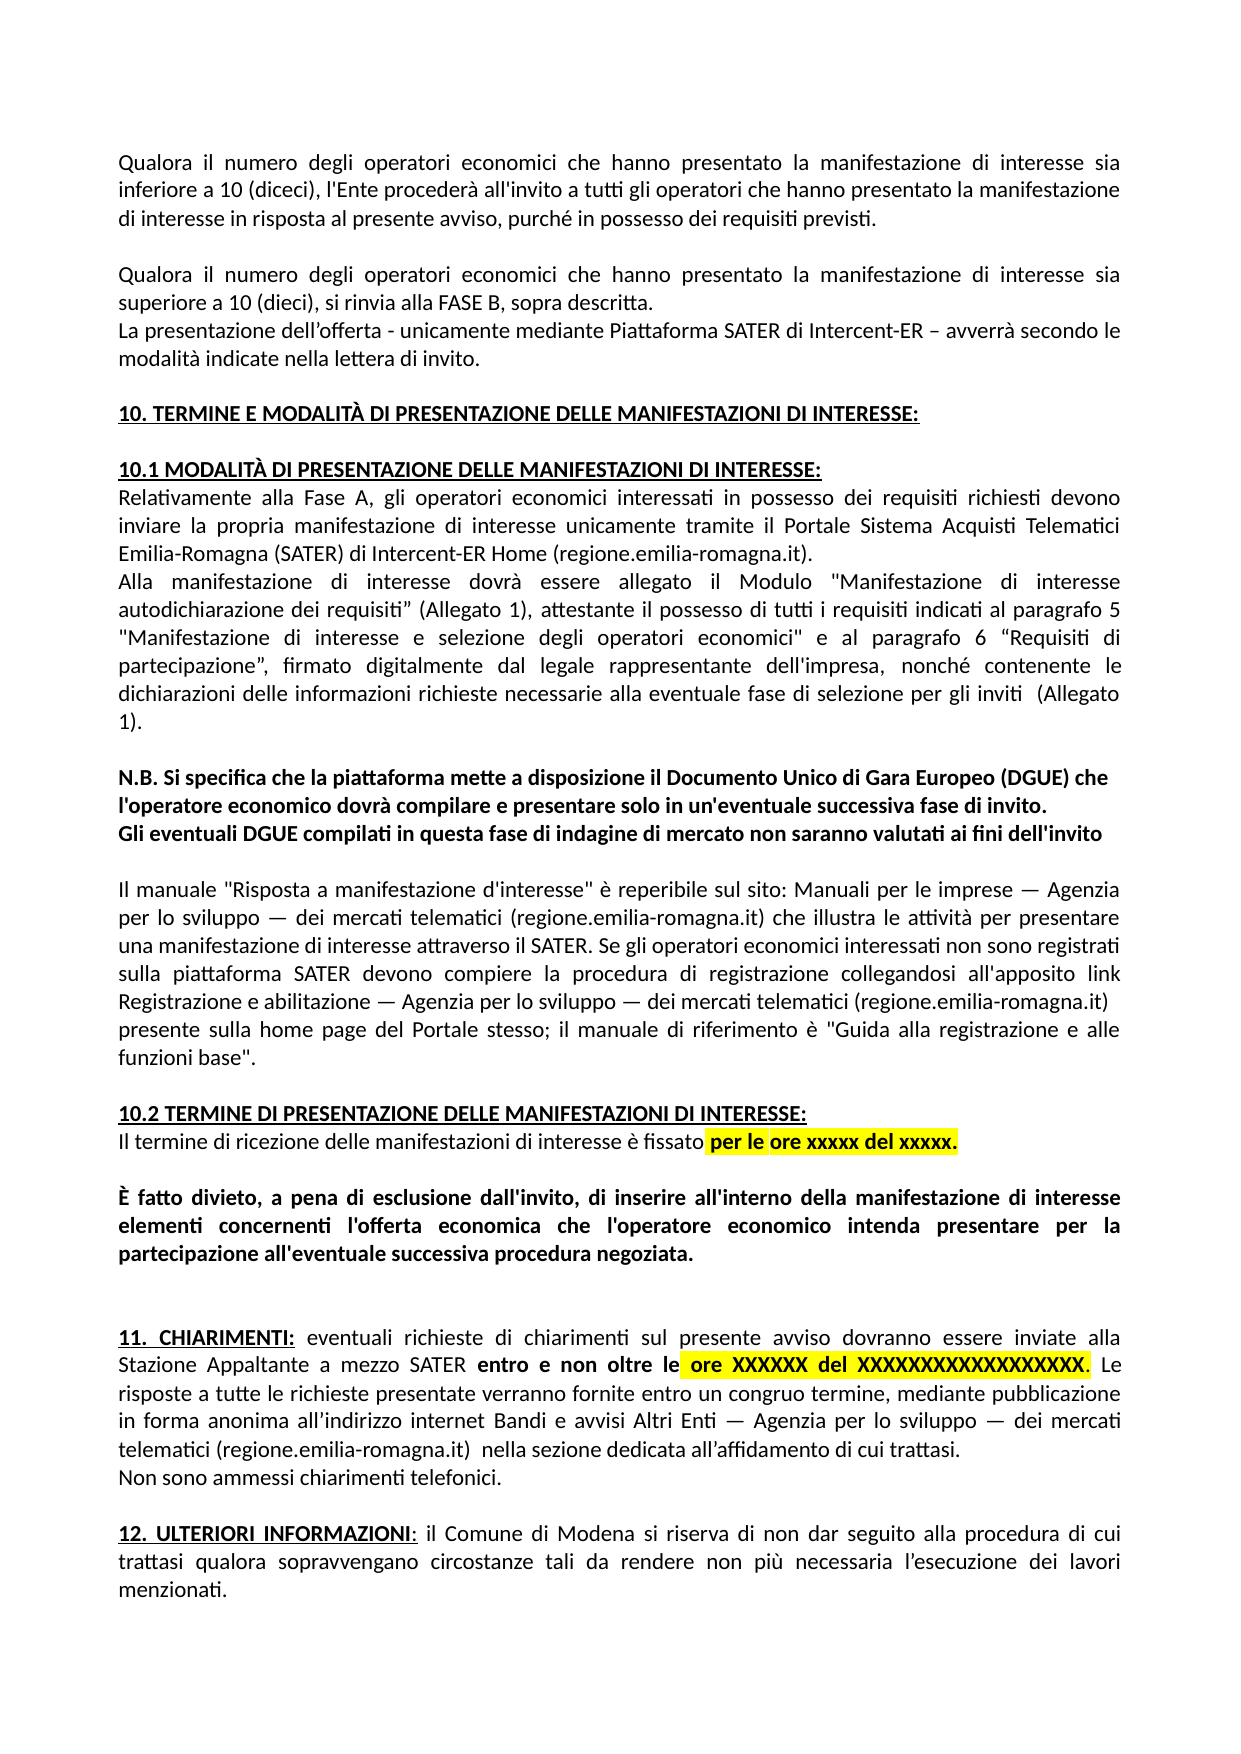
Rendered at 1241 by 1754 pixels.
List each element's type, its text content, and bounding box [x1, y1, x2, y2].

text sulla piattaforma SATER devono compiere la procedura di registrazione collegandosi all'apposito link Registrazione e abilitazione — Agenzia per lo sviluppo — dei mercati telematici (regione.emilia-romagna.it) [118, 959, 1122, 1015]
text Gli eventuali DGUE compilati in questa fase di indagine di mercato non saranno valutati ai fini dell'invito [118, 819, 1122, 847]
text Qualora il numero degli operatori economici che hanno presentato la manifestazione di interesse sia superiore a 10 (dieci), si rinvia alla FASE B, sopra descritta. [118, 260, 1122, 316]
text 10.1 Modalità di presentazione delle manifestazioni di interesse: [118, 455, 1122, 483]
text 11. Chiarimenti: eventuali richieste di chiarimenti sul presente avviso dovranno essere inviate alla Stazione Appaltante a mezzo SATER entro e non oltre le ore XXXXXX del XXXXXXXXXXXXXXXXXX. Le risposte a tutte le richieste presentate verranno fornite entro un congruo termine, mediante pubblicazione in forma anonima all’indirizzo internet Bandi e avvisi Altri Enti — Agenzia per lo sviluppo — dei mercati telematici (regione.emilia-romagna.it) nella sezione dedicata all’affidamento di cui trattasi. [118, 1323, 1122, 1463]
text La presentazione dell’offerta - unicamente mediante Piattaforma SATER di Intercent-ER – avverrà secondo le modalità indicate nella lettera di invito. [118, 316, 1122, 372]
text Alla manifestazione di interesse dovrà essere allegato il Modulo "Manifestazione di interesse autodichiarazione dei requisiti” (Allegato 1), attestante il possesso di tutti i requisiti indicati al paragrafo 5 "Manifestazione di interesse e selezione degli operatori economici" e al paragrafo 6 “Requisiti di partecipazione”, firmato digitalmente dal legale rappresentante dell'impresa, nonché contenente le dichiarazioni delle informazioni richieste necessarie alla eventuale fase di selezione per gli inviti (Allegato 1). [118, 567, 1122, 735]
text Il termine di ricezione delle manifestazioni di interesse è fissato per le ore xxxxx del xxxxx. [118, 1127, 1122, 1155]
text Relativamente alla Fase A, gli operatori economici interessati in possesso dei requisiti richiesti devono inviare la propria manifestazione di interesse unicamente tramite il Portale Sistema Acquisti Telematici Emilia-Romagna (SATER) di Intercent-ER Home (regione.emilia-romagna.it). [118, 483, 1122, 567]
text presente sulla home page del Portale stesso; il manuale di riferimento è "Guida alla registrazione e alle funzioni base". [118, 1015, 1122, 1071]
text Non sono ammessi chiarimenti telefonici. [118, 1463, 1122, 1491]
text 10. TERMINE E MODALITÀ DI PRESENTAZIONE DELLE MANIFESTAZIONI DI INTERESSE: [118, 399, 1122, 427]
text Qualora il numero degli operatori economici che hanno presentato la manifestazione di interesse sia inferiore a 10 (diceci), l'Ente procederà all'invito a tutti gli operatori che hanno presentato la manifestazione di interesse in risposta al presente avviso, purché in possesso dei requisiti previsti. [118, 148, 1122, 232]
text È fatto divieto, a pena di esclusione dall'invito, di inserire all'interno della manifestazione di interesse elementi concernenti l'offerta economica che l'operatore economico intenda presentare per la partecipazione all'eventuale successiva procedura negoziata. [118, 1183, 1122, 1267]
text Il manuale "Risposta a manifestazione d'interesse" è reperibile sul sito: Manuali per le imprese — Agenzia per lo sviluppo — dei mercati telematici (regione.emilia-romagna.it) che illustra le attività per presentare una manifestazione di interesse attraverso il SATER. Se gli operatori economici interessati non sono registrati [118, 875, 1122, 959]
text 12. Ulteriori informazioni: il Comune di Modena si riserva di non dar seguito alla procedura di cui trattasi qualora sopravvengano circostanze tali da rendere non più necessaria l’esecuzione dei lavori menzionati. [118, 1519, 1122, 1603]
text l'operatore economico dovrà compilare e presentare solo in un'eventuale successiva fase di invito. [118, 791, 1122, 819]
text 10.2 Termine di presentazione delle manifestazioni di interesse: [118, 1099, 1122, 1127]
text N.B. Si specifica che la piattaforma mette a disposizione il Documento Unico di Gara Europeo (DGUE) che [118, 763, 1122, 791]
